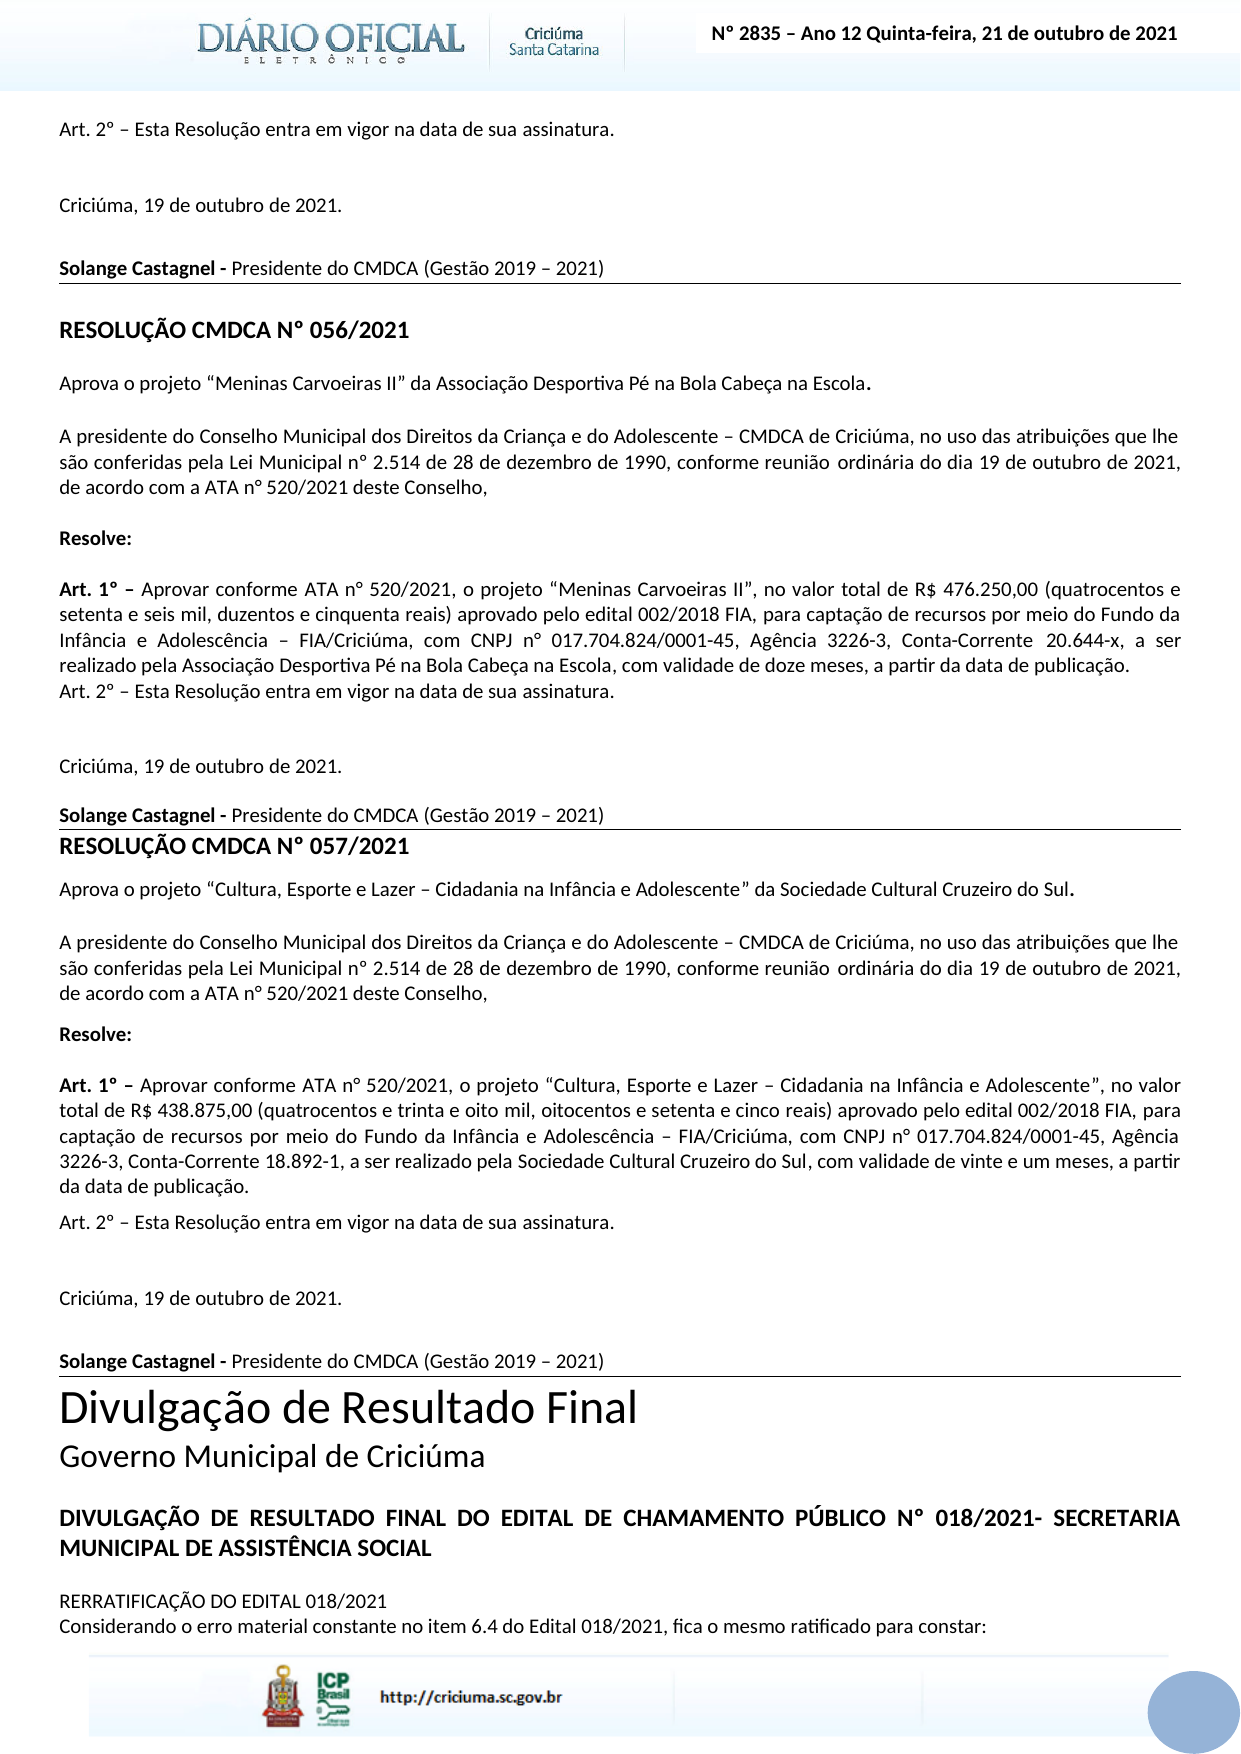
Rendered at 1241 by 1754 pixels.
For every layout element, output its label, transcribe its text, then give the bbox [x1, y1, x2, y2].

text Governo Municipal de Criciúma [59, 1436, 1181, 1476]
text Aprova o projeto “Meninas Carvoeiras II” da Associação Desportiva Pé na Bola Cabeça na Escola. [59, 370, 1181, 396]
text Art. 1º – Aprovar conforme ATA n° 520/2021, o projeto “Meninas Carvoeiras II”, no valor total de R$ 476.250,00 (quatrocentos e setenta e seis mil, duzentos e cinquenta reais) aprovado pelo edital 002/2018 FIA, para captação de recursos por meio do Fundo da Infância e Adolescência – FIA/Criciúma, com CNPJ n° 017.704.824/0001-45, Agência 3226-3, Conta-Corrente 20.644-x, a ser realizado pela Associação Desportiva Pé na Bola Cabeça na Escola, com validade de doze meses, a partir da data de publicação. [59, 576, 1181, 678]
text Art. 1º – Aprovar conforme ATA n° 520/2021, o projeto “Cultura, Esporte e Lazer – Cidadania na Infância e Adolescente”, no valor total de R$ 438.875,00 (quatrocentos e trinta e oito mil, oitocentos e setenta e cinco reais) aprovado pelo edital 002/2018 FIA, para captação de recursos por meio do Fundo da Infância e Adolescência – FIA/Criciúma, com CNPJ n° 017.704.824/0001-45, Agência 3226-3, Conta-Corrente 18.892-1, a ser realizado pela Sociedade Cultural Cruzeiro do Sul, com validade de vinte e um meses, a partir da data de publicação. [59, 1072, 1181, 1199]
text Aprova o projeto “Cultura, Esporte e Lazer – Cidadania na Infância e Adolescente” da Sociedade Cultural Cruzeiro do Sul. [59, 876, 1181, 902]
text Divulgação de Resultado Final [59, 1377, 1181, 1436]
text RERRATIFICAÇÃO DO EDITAL 018/2021 [59, 1588, 1181, 1613]
text Solange Castagnel - Presidente do CMDCA (Gestão 2019 – 2021) [59, 255, 1181, 283]
list Criciúma, 19 de outubro de 2021. [59, 1285, 1181, 1311]
text DIVULGAÇÃO DE RESULTADO FINAL DO EDITAL DE CHAMAMENTO PÚBLICO Nº 018/2021- SECRETARIA MUNICIPAL DE ASSISTÊNCIA SOCIAL [59, 1502, 1181, 1563]
text Solange Castagnel - Presidente do CMDCA (Gestão 2019 – 2021) [59, 1348, 1181, 1376]
text A presidente do Conselho Municipal dos Direitos da Criança e do Adolescente – CMDCA de Criciúma, no uso das atribuições que lhe são conferidas pela Lei Municipal nº 2.514 de 28 de dezembro de 1990, conforme reunião ordinária do dia 19 de outubro de 2021, de acordo com a ATA n° 520/2021 deste Conselho, [59, 424, 1181, 500]
text A presidente do Conselho Municipal dos Direitos da Criança e do Adolescente – CMDCA de Criciúma, no uso das atribuições que lhe são conferidas pela Lei Municipal nº 2.514 de 28 de dezembro de 1990, conforme reunião ordinária do dia 19 de outubro de 2021, de acordo com a ATA n° 520/2021 deste Conselho, [59, 929, 1181, 1006]
list Art. 2º – Esta Resolução entra em vigor na data de sua assinatura. [59, 1209, 1181, 1235]
list Art. 2º – Esta Resolução entra em vigor na data de sua assinatura. [59, 678, 1181, 703]
text RESOLUÇÃO CMDCA Nº 057/2021 [59, 830, 1181, 861]
text Considerando o erro material constante no item 6.4 do Edital 018/2021, fica o mesmo ratificado para constar: [59, 1613, 1181, 1639]
text Resolve: [59, 1021, 1181, 1047]
list Art. 2º – Esta Resolução entra em vigor na data de sua assinatura. [59, 116, 1181, 141]
text RESOLUÇÃO CMDCA Nº 056/2021 [59, 314, 1181, 345]
list Criciúma, 19 de outubro de 2021. [59, 192, 1181, 217]
list Criciúma, 19 de outubro de 2021. [59, 754, 1181, 779]
text Resolve: [59, 525, 1181, 551]
text Solange Castagnel - Presidente do CMDCA (Gestão 2019 – 2021) [59, 802, 1181, 829]
